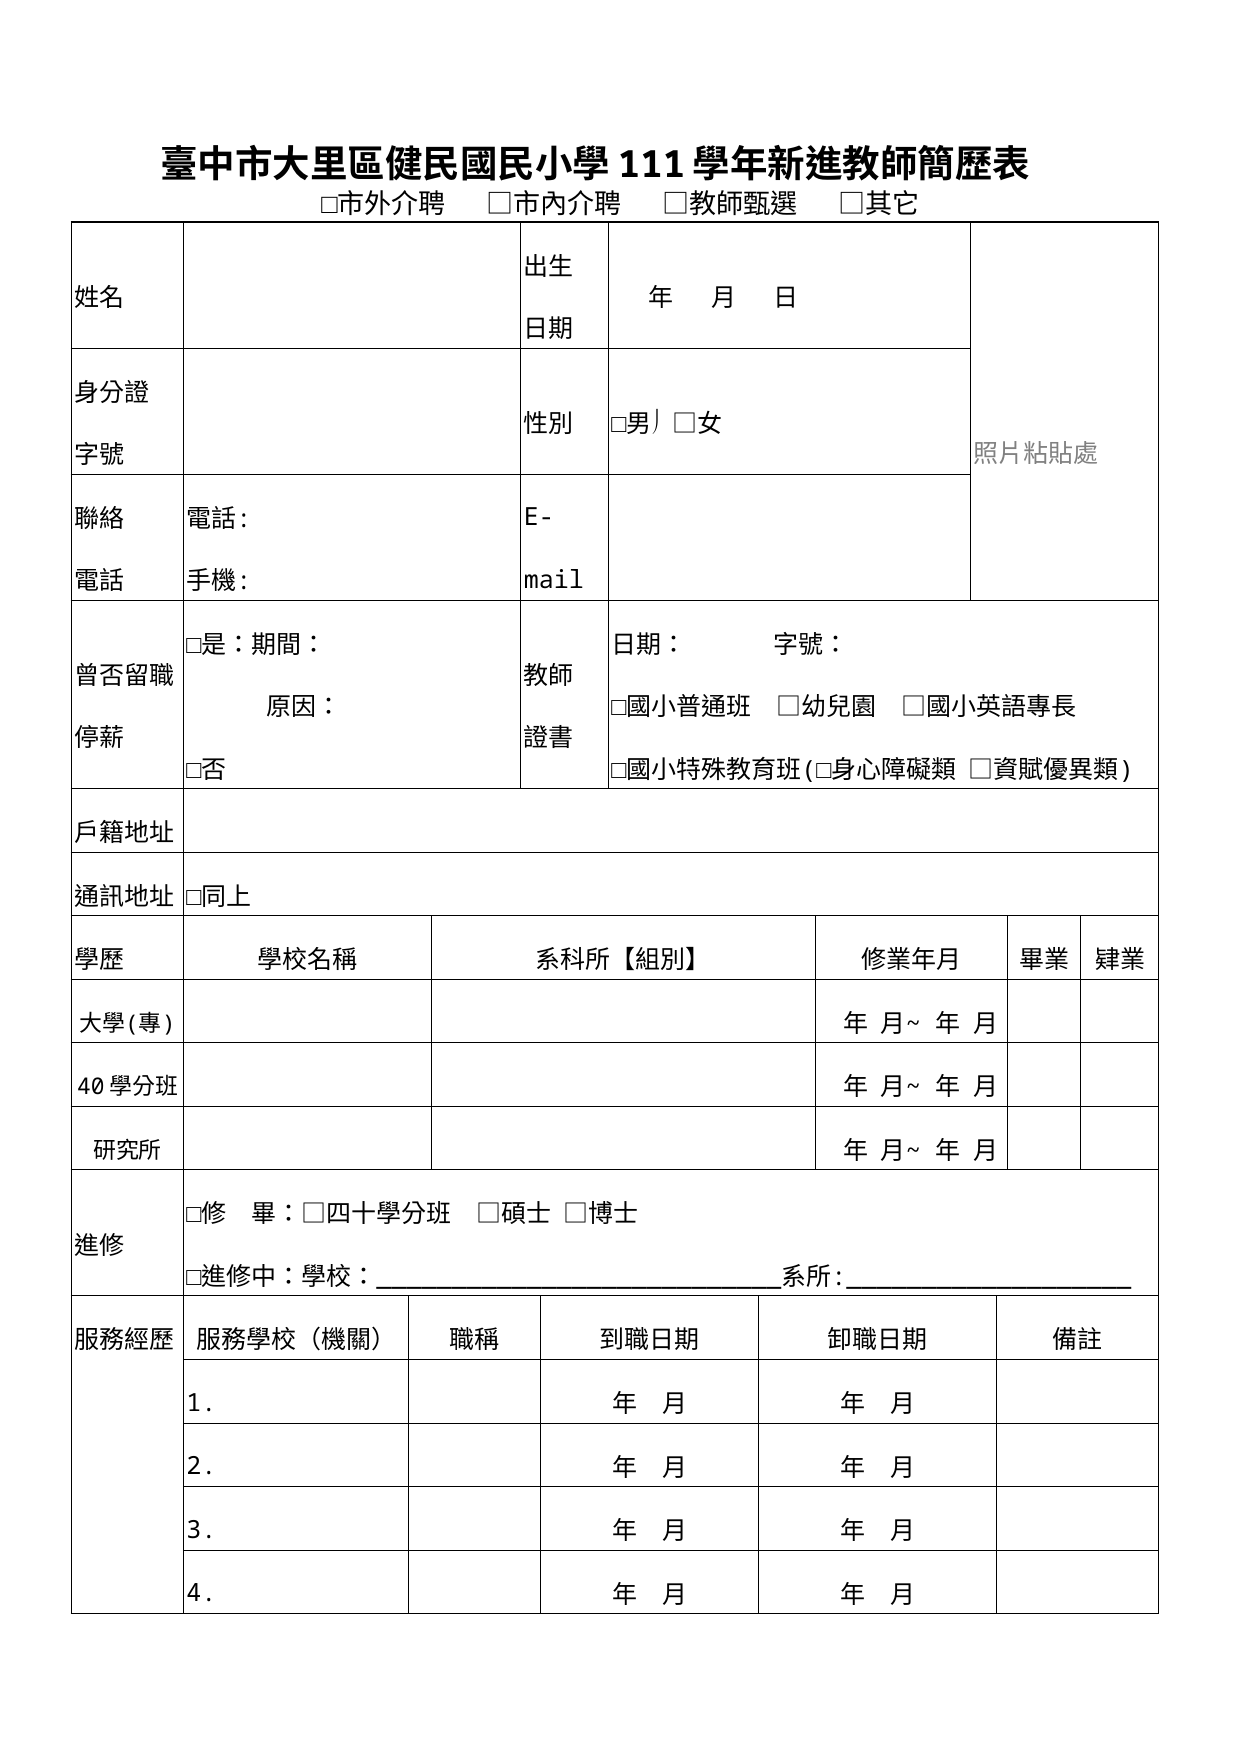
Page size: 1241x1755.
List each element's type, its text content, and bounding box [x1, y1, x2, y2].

table_cell 到職日期 [541, 1296, 758, 1359]
table_cell 學校名稱 [184, 916, 431, 979]
table_header 年 月 日 [609, 223, 970, 347]
table_cell 日期： 字號： □國小普通班 □幼兒園 □國小英語專長 □國小特殊教育班(□身心障礙類 □資賦優異類) [609, 601, 1158, 788]
table_cell 年 月~ 年 月 [816, 1043, 1007, 1106]
table_cell [1081, 1043, 1158, 1106]
table_cell [432, 980, 815, 1042]
table_cell 年 月 [541, 1487, 758, 1549]
table_cell [184, 1107, 431, 1169]
table_cell 服務學校（機關） [184, 1296, 408, 1359]
table_cell [1081, 980, 1158, 1042]
table_cell 2. [184, 1424, 408, 1486]
table_cell [184, 1043, 431, 1106]
table_cell [1008, 1107, 1080, 1169]
text 臺中市大里區健民國民小學111學年新進教師簡歷表 [68, 119, 1122, 182]
table_cell [997, 1360, 1158, 1422]
table_cell [1008, 980, 1080, 1042]
table_cell 年 月 [541, 1424, 758, 1486]
table_header 照片粘貼處 [971, 223, 1158, 599]
table_cell [432, 1043, 815, 1106]
table_header [184, 223, 520, 347]
table_cell 年 月 [541, 1360, 758, 1422]
table_cell 教師 證書 [521, 601, 608, 788]
table_cell [997, 1487, 1158, 1549]
table_cell 聯絡 電話 [72, 475, 183, 599]
table_cell [184, 349, 520, 473]
table_cell 學歷 [72, 916, 183, 979]
table_cell □修 畢：□四十學分班 □碩士 □博士 □進修中：學校：___________________________系所:___________________ [184, 1170, 1158, 1295]
table_cell [609, 475, 970, 599]
table_cell 服務經歷 [72, 1296, 183, 1613]
table_cell 1. [184, 1360, 408, 1422]
table_cell 年 月 [759, 1424, 996, 1486]
table_cell 進修 [72, 1170, 183, 1295]
table_cell 研究所 [72, 1107, 183, 1169]
table_cell 電話: 手機: [184, 475, 520, 599]
table_cell □男 □女 [609, 349, 970, 473]
table_cell □同上 [184, 853, 1158, 915]
table_cell 性別 [521, 349, 608, 473]
table_cell 系科所【組別】 [432, 916, 815, 979]
table_cell 年 月 [759, 1360, 996, 1422]
table_cell 年 月 [541, 1551, 758, 1613]
table_cell 曾否留職停薪 [72, 601, 183, 788]
table_cell 肄業 [1081, 916, 1158, 979]
table_cell 卸職日期 [759, 1296, 996, 1359]
table_cell [184, 789, 1158, 852]
table_cell 40學分班 [72, 1043, 183, 1106]
table_cell 年 月 [759, 1551, 996, 1613]
table_cell 大學(專) [72, 980, 183, 1042]
text □市外介聘 □市內介聘 □教師甄選 □其它 [118, 182, 1122, 221]
table_cell 職稱 [409, 1296, 540, 1359]
table_cell [1008, 1043, 1080, 1106]
table_cell [409, 1487, 540, 1549]
table_cell 年 月~ 年 月 [816, 980, 1007, 1042]
table_cell [409, 1551, 540, 1613]
table_cell [997, 1551, 1158, 1613]
table_cell 通訊地址 [72, 853, 183, 915]
table_cell [409, 1360, 540, 1422]
table_cell [997, 1424, 1158, 1486]
table_cell 備註 [997, 1296, 1158, 1359]
table_cell [432, 1107, 815, 1169]
table_cell 年 月~ 年 月 [816, 1107, 1007, 1169]
table_cell [409, 1424, 540, 1486]
table_header 出生 日期 [521, 223, 608, 347]
table_cell [1081, 1107, 1158, 1169]
table_cell 修業年月 [816, 916, 1007, 979]
table_cell 身分證 字號 [72, 349, 183, 473]
table_cell 戶籍地址 [72, 789, 183, 852]
table_cell E-mail [521, 475, 608, 599]
table_cell 年 月 [759, 1487, 996, 1549]
table_cell 4. [184, 1551, 408, 1613]
table_cell 畢業 [1008, 916, 1080, 979]
table_cell 3. [184, 1487, 408, 1549]
table_cell [184, 980, 431, 1042]
table_cell □是：期間： 原因： □否 [184, 601, 520, 788]
table_header 姓名 [72, 223, 183, 347]
